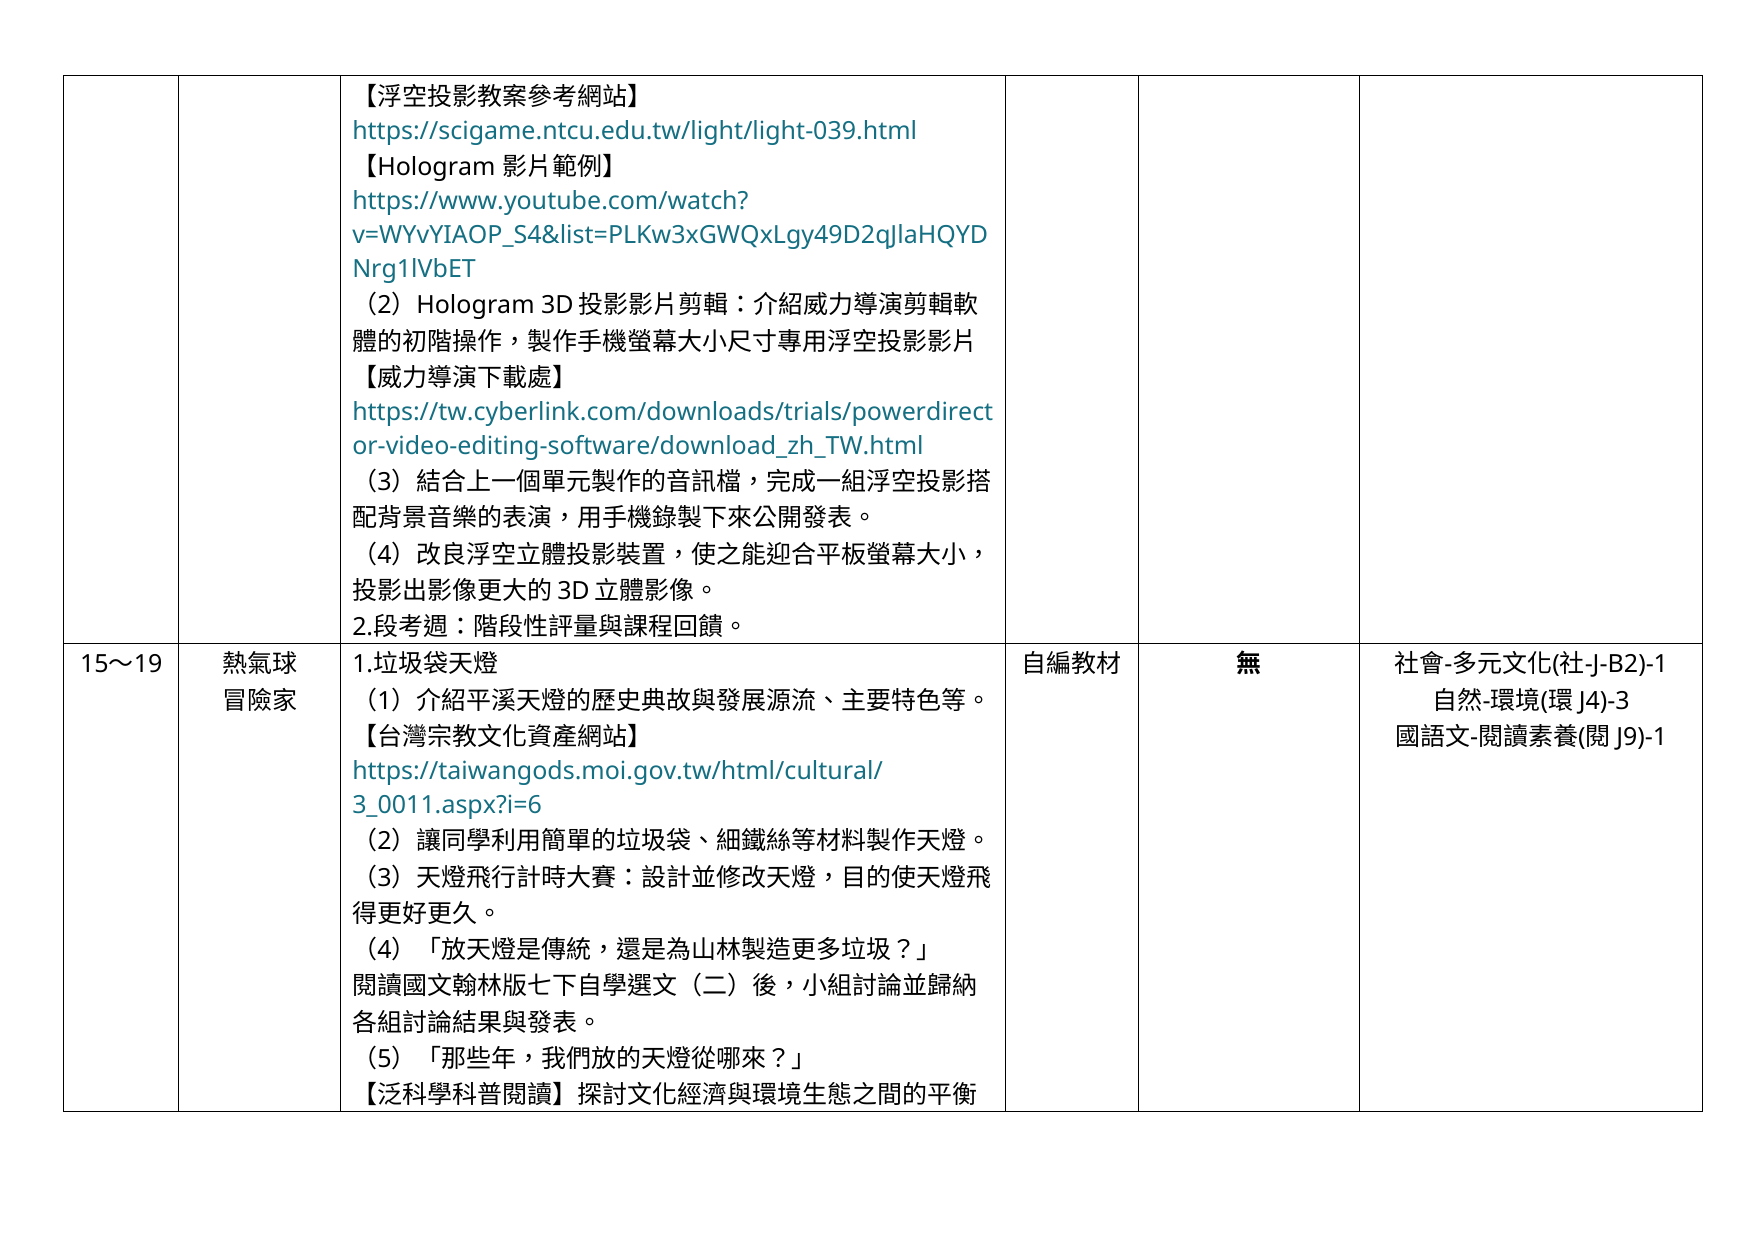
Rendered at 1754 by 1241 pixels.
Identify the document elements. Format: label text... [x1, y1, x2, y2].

table_cell 熱氣球 冒險家 [179, 644, 340, 1111]
table_cell 社會-多元文化(社-J-B2)-1 自然-環境(環 J4)-3 國語文-閱讀素養(閱 J9)-1 [1360, 644, 1702, 1111]
table_cell 無 [1139, 644, 1359, 1111]
table_cell [1006, 76, 1138, 643]
table_cell [179, 76, 340, 643]
table_cell [64, 76, 178, 643]
table_cell 【浮空投影教案參考網站】 https://scigame.ntcu.edu.tw/light/light-039.html 【Hologram 影片範例】 https://www.youtube.com/watch?v=WYvYIAOP_S4&list=PLKw3xGWQxLgy49D2qJlaHQYDNrg1lVbET （2）Hologram 3D投影影片剪輯：介紹威力導演剪輯軟體的初階操作，製作手機螢幕大小尺寸專用浮空投影影片 【威力導演下載處】 https://tw.cyberlink.com/downloads/trials/powerdirector-video-editing-software/download_zh_TW.html （3）結合上一個單元製作的音訊檔，完成一組浮空投影搭配背景音樂的表演，用手機錄製下來公開發表。 （4）改良浮空立體投影裝置，使之能迎合平板螢幕大小，投影出影像更大的3D立體影像。 2.段考週：階段性評量與課程回饋。 [341, 76, 1005, 643]
table_cell 1.垃圾袋天燈 （1）介紹平溪天燈的歷史典故與發展源流、主要特色等。 【台灣宗教文化資產網站】 https://taiwangods.moi.gov.tw/html/cultural/3_0011.aspx?i=6 （2）讓同學利用簡單的垃圾袋、細鐵絲等材料製作天燈。 （3）天燈飛行計時大賽：設計並修改天燈，目的使天燈飛得更好更久。 （4）「放天燈是傳統，還是為山林製造更多垃圾？」 閱讀國文翰林版七下自學選文（二）後，小組討論並歸納各組討論結果與發表。 （5）「那些年，我們放的天燈從哪來？」 【泛科學科普閱讀】探討文化經濟與環境生態之間的平衡 [341, 644, 1005, 1111]
table_cell [1139, 76, 1359, 643]
table_cell 自編教材 [1006, 644, 1138, 1111]
table_cell [1360, 76, 1702, 643]
table_cell 15～19 [64, 644, 178, 1111]
